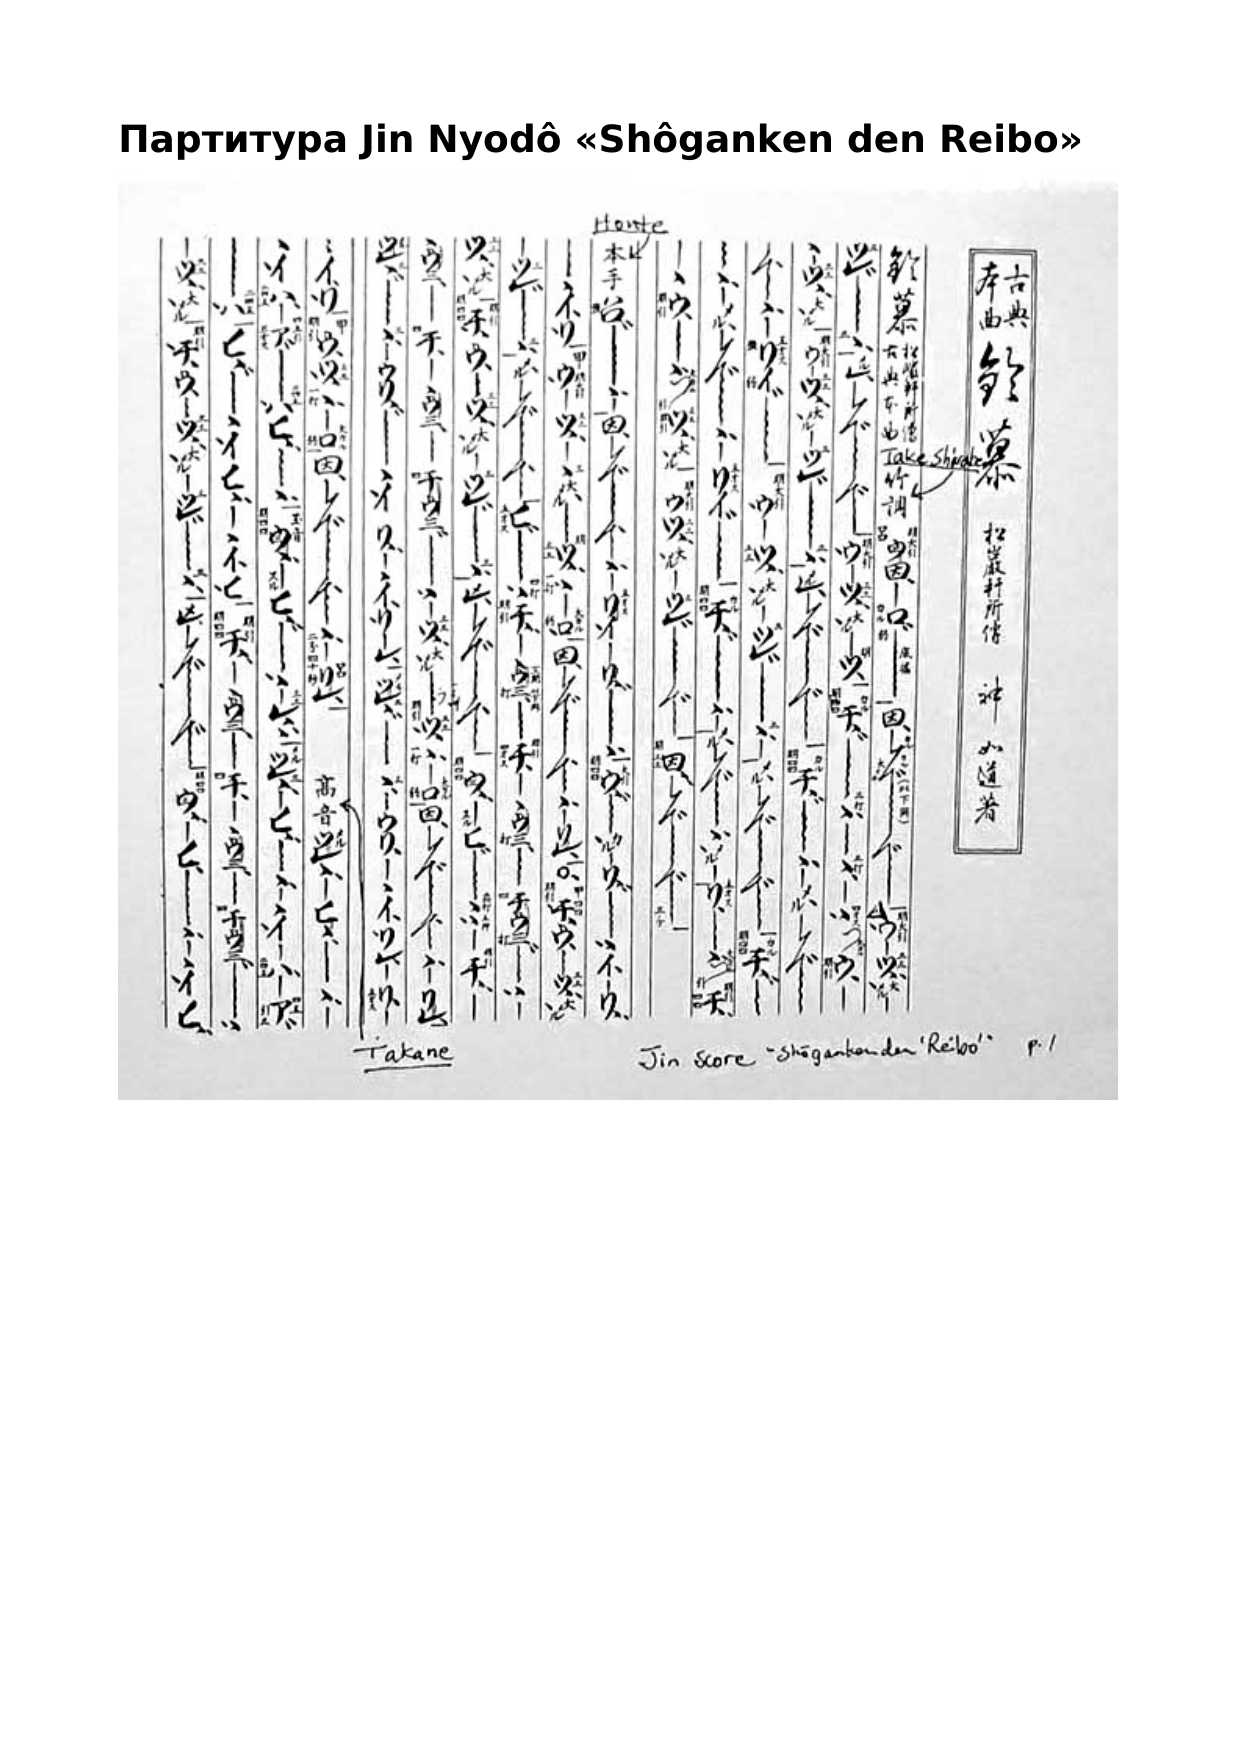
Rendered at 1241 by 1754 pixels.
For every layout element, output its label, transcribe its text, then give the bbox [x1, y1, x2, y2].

picture [118, 174, 1119, 1100]
subtitle Партитура Jin Nyodô «Shôganken den Reibo» [118, 118, 1122, 162]
